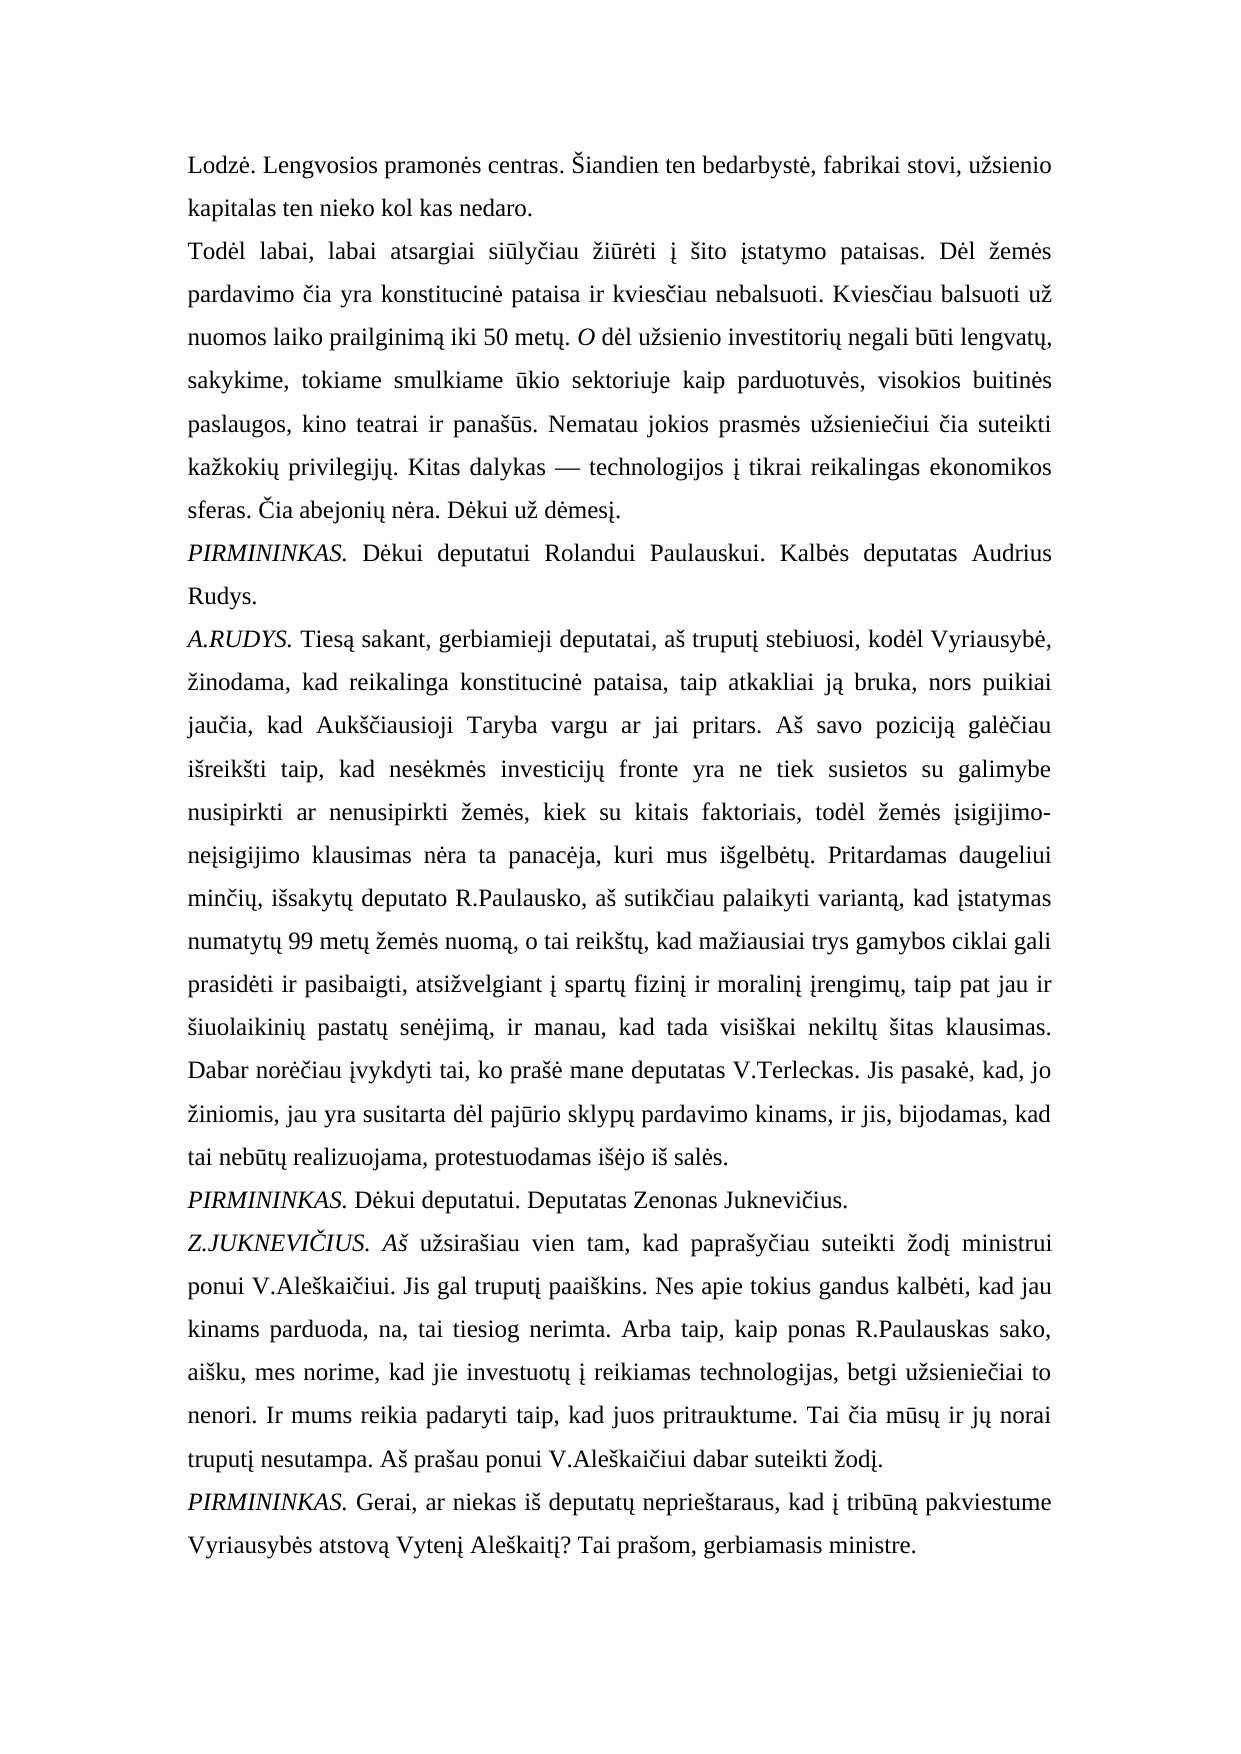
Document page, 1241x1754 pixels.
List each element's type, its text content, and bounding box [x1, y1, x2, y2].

text A.RUDYS. Tiesą sakant, gerbiamieji deputatai, aš truputį stebiuosi, kodėl Vyriausybė, žinodama, kad reikalinga konstitucinė pataisa, taip atkakliai ją bruka, nors puikiai jaučia, kad Aukščiausioji Taryba vargu ar jai pritars. Aš savo poziciją galėčiau išreikšti taip, kad nesėkmės investicijų fronte yra ne tiek susietos su galimybe nusipirkti ar nenusipirkti žemės, kiek su kitais faktoriais, todėl žemės įsigijimo-neįsigijimo klausimas nėra ta panacėja, kuri mus išgelbėtų. Pritardamas daugeliui minčių, išsakytų deputato R.Paulausko, aš sutikčiau palaikyti variantą, kad įstatymas numatytų 99 metų žemės nuomą, o tai reikštų, kad mažiausiai trys gamybos ciklai gali prasidėti ir pasibaigti, atsižvelgiant į spartų fizinį ir moralinį įrengimų, taip pat jau ir šiuolaikinių pastatų senėjimą, ir manau, kad tada visiškai nekiltų šitas klausimas. Dabar norėčiau įvykdyti tai, ko prašė mane deputatas V.Terleckas. Jis pasakė, kad, jo žiniomis, jau yra susitarta dėl pajūrio sklypų pardavimo kinams, ir jis, bijodamas, kad tai nebūtų realizuojama, protestuodamas išėjo iš salės. [187, 624, 1053, 1171]
text Lodzė. Lengvosios pramonės centras. Šiandien ten bedarbystė, fabrikai stovi, užsienio kapitalas ten nieko kol kas nedaro. [187, 150, 1053, 222]
text Todėl labai, labai atsargiai siūlyčiau žiūrėti į šito įstatymo pataisas. Dėl žemės pardavimo čia yra konstitucinė pataisa ir kviesčiau nebalsuoti. Kviesčiau balsuoti už nuomos laiko prailginimą iki 50 metų. O dėl užsienio investitorių negali būti lengvatų, sakykime, tokiame smulkiame ūkio sektoriuje kaip parduotuvės, visokios buitinės paslaugos, kino teatrai ir panašūs. Nematau jokios prasmės užsieniečiui čia suteikti kažkokių privilegijų. Kitas dalykas — technologijos į tikrai reikalingas ekonomikos sferas. Čia abejonių nėra. Dėkui už dėmesį. [187, 236, 1053, 524]
text PIRMININKAS. Dėkui deputatui Rolandui Paulauskui. Kalbės deputatas Audrius Rudys. [187, 538, 1053, 610]
text PIRMININKAS. Dėkui deputatui. Deputatas Zenonas Juknevičius. [187, 1185, 1053, 1214]
text PIRMININKAS. Gerai, ar niekas iš deputatų neprieštaraus, kad į tribūną pakviestume Vyriausybės atstovą Vytenį Aleškaitį? Tai prašom, gerbiamasis ministre. [187, 1487, 1053, 1559]
text Z.JUKNEVIČIUS. Aš užsirašiau vien tam, kad paprašyčiau suteikti žodį ministrui ponui V.Aleškaičiui. Jis gal truputį paaiškins. Nes apie tokius gandus kalbėti, kad jau kinams parduoda, na, tai tiesiog nerimta. Arba taip, kaip ponas R.Paulauskas sako, aišku, mes norime, kad jie investuotų į reikiamas technologijas, betgi užsieniečiai to nenori. Ir mums reikia padaryti taip, kad juos pritrauktume. Tai čia mūsų ir jų norai truputį nesutampa. Aš prašau ponui V.Aleškaičiui dabar suteikti žodį. [187, 1228, 1053, 1472]
